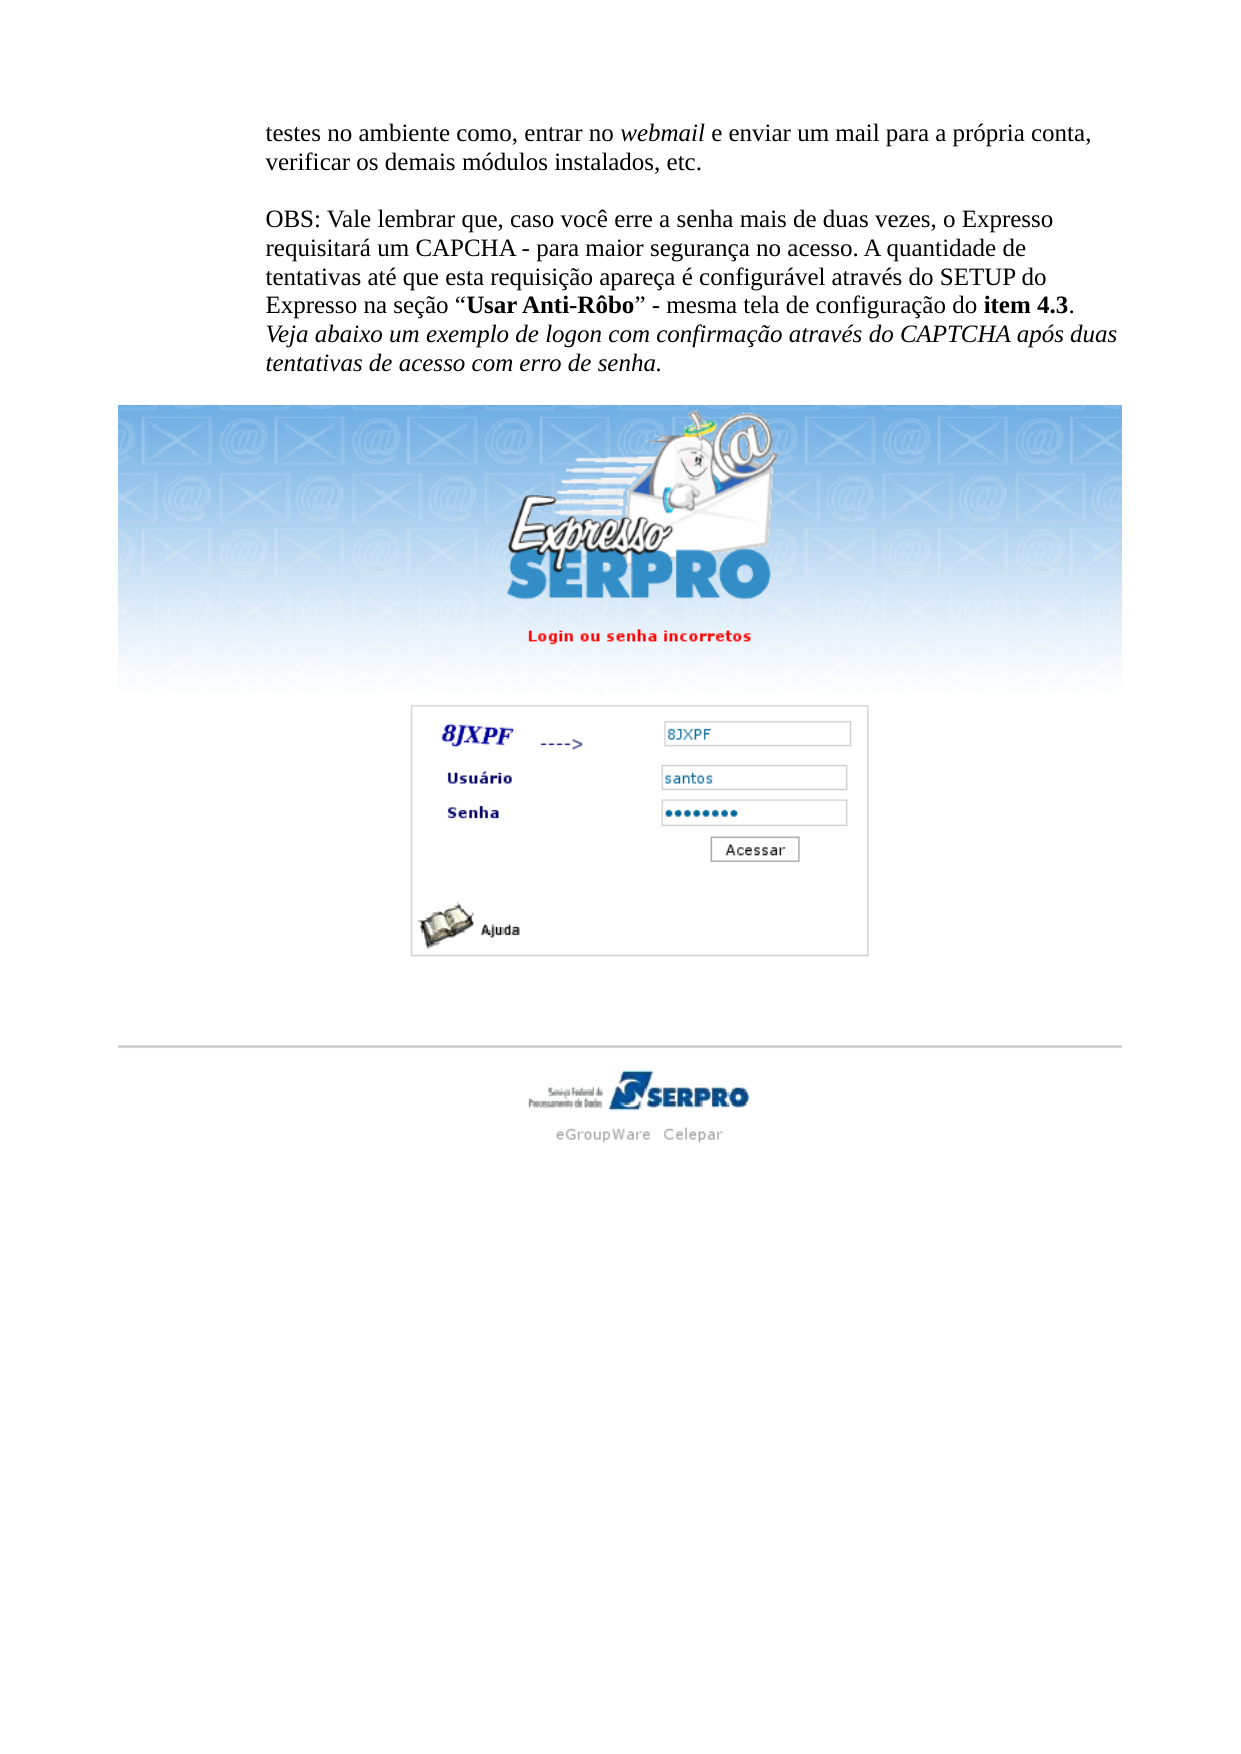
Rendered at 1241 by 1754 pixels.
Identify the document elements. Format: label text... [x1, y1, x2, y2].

list OBS: Vale lembrar que, caso você erre a senha mais de duas vezes, o Expresso requisitará um CAPCHA - para maior segurança no acesso. A quantidade de tentativas até que esta requisição apareça é configurável através do SETUP do Expresso na seção “Usar Anti-Rôbo” - mesma tela de configuração do item 4.3. [236, 204, 1122, 319]
list testes no ambiente como, entrar no webmail e enviar um mail para a própria conta, verificar os demais módulos instalados, etc. [236, 118, 1122, 176]
picture [118, 405, 1122, 1161]
list Veja abaixo um exemplo de logon com confirmação através do CAPTCHA após duas tentativas de acesso com erro de senha. [236, 319, 1122, 377]
